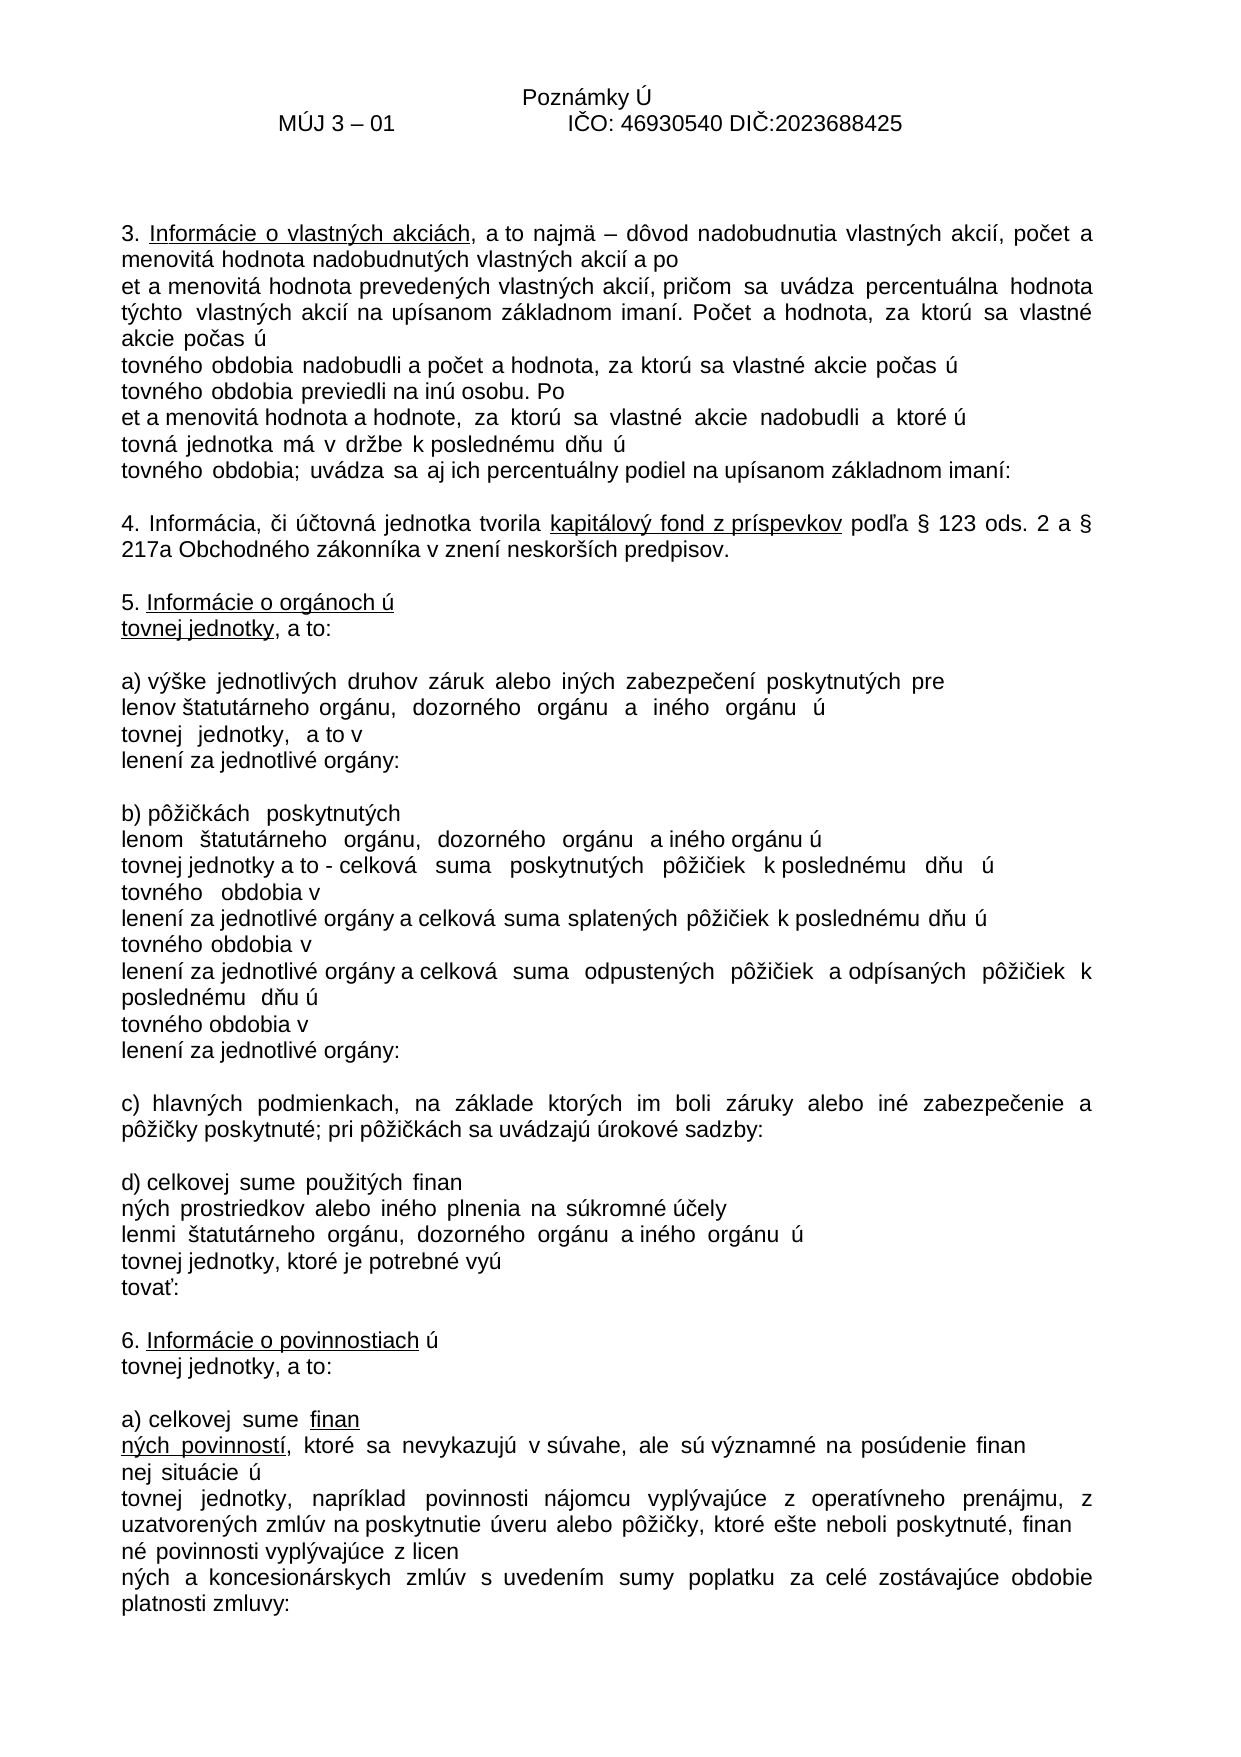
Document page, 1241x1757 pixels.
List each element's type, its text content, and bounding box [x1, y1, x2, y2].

text tovného obdobia; uvádza sa aj ich percentuálny podiel na upísanom základnom imaní: [121, 457, 1093, 483]
text né povinnosti vyplývajúce z licen [121, 1538, 1093, 1564]
text 6. Informácie o povinnostiach ú [121, 1327, 1093, 1353]
text lenom štatutárneho orgánu, dozorného orgánu a iného orgánu ú [121, 826, 1093, 852]
text tovného obdobia nadobudli a počet a hodnota, za ktorú sa vlastné akcie počas ú [121, 352, 1093, 378]
text tovného obdobia v [121, 879, 1093, 905]
text d) celkovej sume použitých finan [121, 1169, 1093, 1195]
text tovnej jednotky, a to v [121, 721, 1093, 747]
text lenení za jednotlivé orgány: [121, 1037, 1093, 1063]
text lenení za jednotlivé orgány a celková suma splatených pôžičiek k poslednému dňu ú [121, 905, 1093, 931]
text tovného obdobia v [121, 931, 1093, 958]
text lenov štatutárneho orgánu, dozorného orgánu a iného orgánu ú [121, 694, 1093, 721]
text tovného obdobia previedli na inú osobu. Po [121, 378, 1093, 404]
text tovnej jednotky, napríklad povinnosti nájomcu vyplývajúce z operatívneho prenájmu, z uzatvorených zmlúv na poskytnutie úveru alebo pôžičky, ktoré ešte neboli poskytnuté, finan [121, 1485, 1093, 1538]
text nej situácie ú [121, 1458, 1093, 1485]
text lenení za jednotlivé orgány: [121, 747, 1093, 773]
text tovnej jednotky, a to: [121, 615, 1093, 642]
text a) výške jednotlivých druhov záruk alebo iných zabezpečení poskytnutých pre [121, 668, 1093, 694]
text tovať: [121, 1274, 1093, 1300]
text b) pôžičkách poskytnutých [121, 800, 1093, 826]
text tovnej jednotky, a to: [121, 1353, 1093, 1379]
text a) celkovej sume finan [121, 1406, 1093, 1432]
text 4. Informácia, či účtovná jednotka tvorila kapitálový fond z príspevkov podľa § 123 ods. 2 a § 217a Obchodného zákonníka v znení neskorších predpisov. [121, 510, 1093, 562]
text ných a koncesionárskych zmlúv s uvedením sumy poplatku za celé zostávajúce obdobie platnosti zmluvy: [121, 1564, 1093, 1617]
text ných prostriedkov alebo iného plnenia na súkromné účely [121, 1195, 1093, 1221]
text 5. Informácie o orgánoch ú [121, 589, 1093, 615]
text tovnej jednotky a to - celková suma poskytnutých pôžičiek k poslednému dňu ú [121, 852, 1093, 879]
text tovného obdobia v [121, 1011, 1093, 1037]
text et a menovitá hodnota a hodnote, za ktorú sa vlastné akcie nadobudli a ktoré ú [121, 404, 1093, 431]
text ných povinností, ktoré sa nevykazujú v súvahe, ale sú významné na posúdenie finan [121, 1432, 1093, 1458]
text lenmi štatutárneho orgánu, dozorného orgánu a iného orgánu ú [121, 1221, 1093, 1248]
text tovná jednotka má v držbe k poslednému dňu ú [121, 431, 1093, 457]
text c) hlavných podmienkach, na základe ktorých im boli záruky alebo iné zabezpečenie a pôžičky poskytnuté; pri pôžičkách sa uvádzajú úrokové sadzby: [121, 1089, 1093, 1142]
text tovnej jednotky, ktoré je potrebné vyú [121, 1248, 1093, 1274]
text et a menovitá hodnota prevedených vlastných akcií, pričom sa uvádza percentuálna hodnota týchto vlastných akcií na upísanom základnom imaní. Počet a hodnota, za ktorú sa vlastné akcie počas ú [121, 273, 1093, 352]
text 3. Informácie o vlastných akciách, a to najmä – dôvod nadobudnutia vlastných akcií, počet a menovitá hodnota nadobudnutých vlastných akcií a po [121, 220, 1093, 273]
text lenení za jednotlivé orgány a celková suma odpustených pôžičiek a odpísaných pôžičiek k poslednému dňu ú [121, 958, 1093, 1011]
